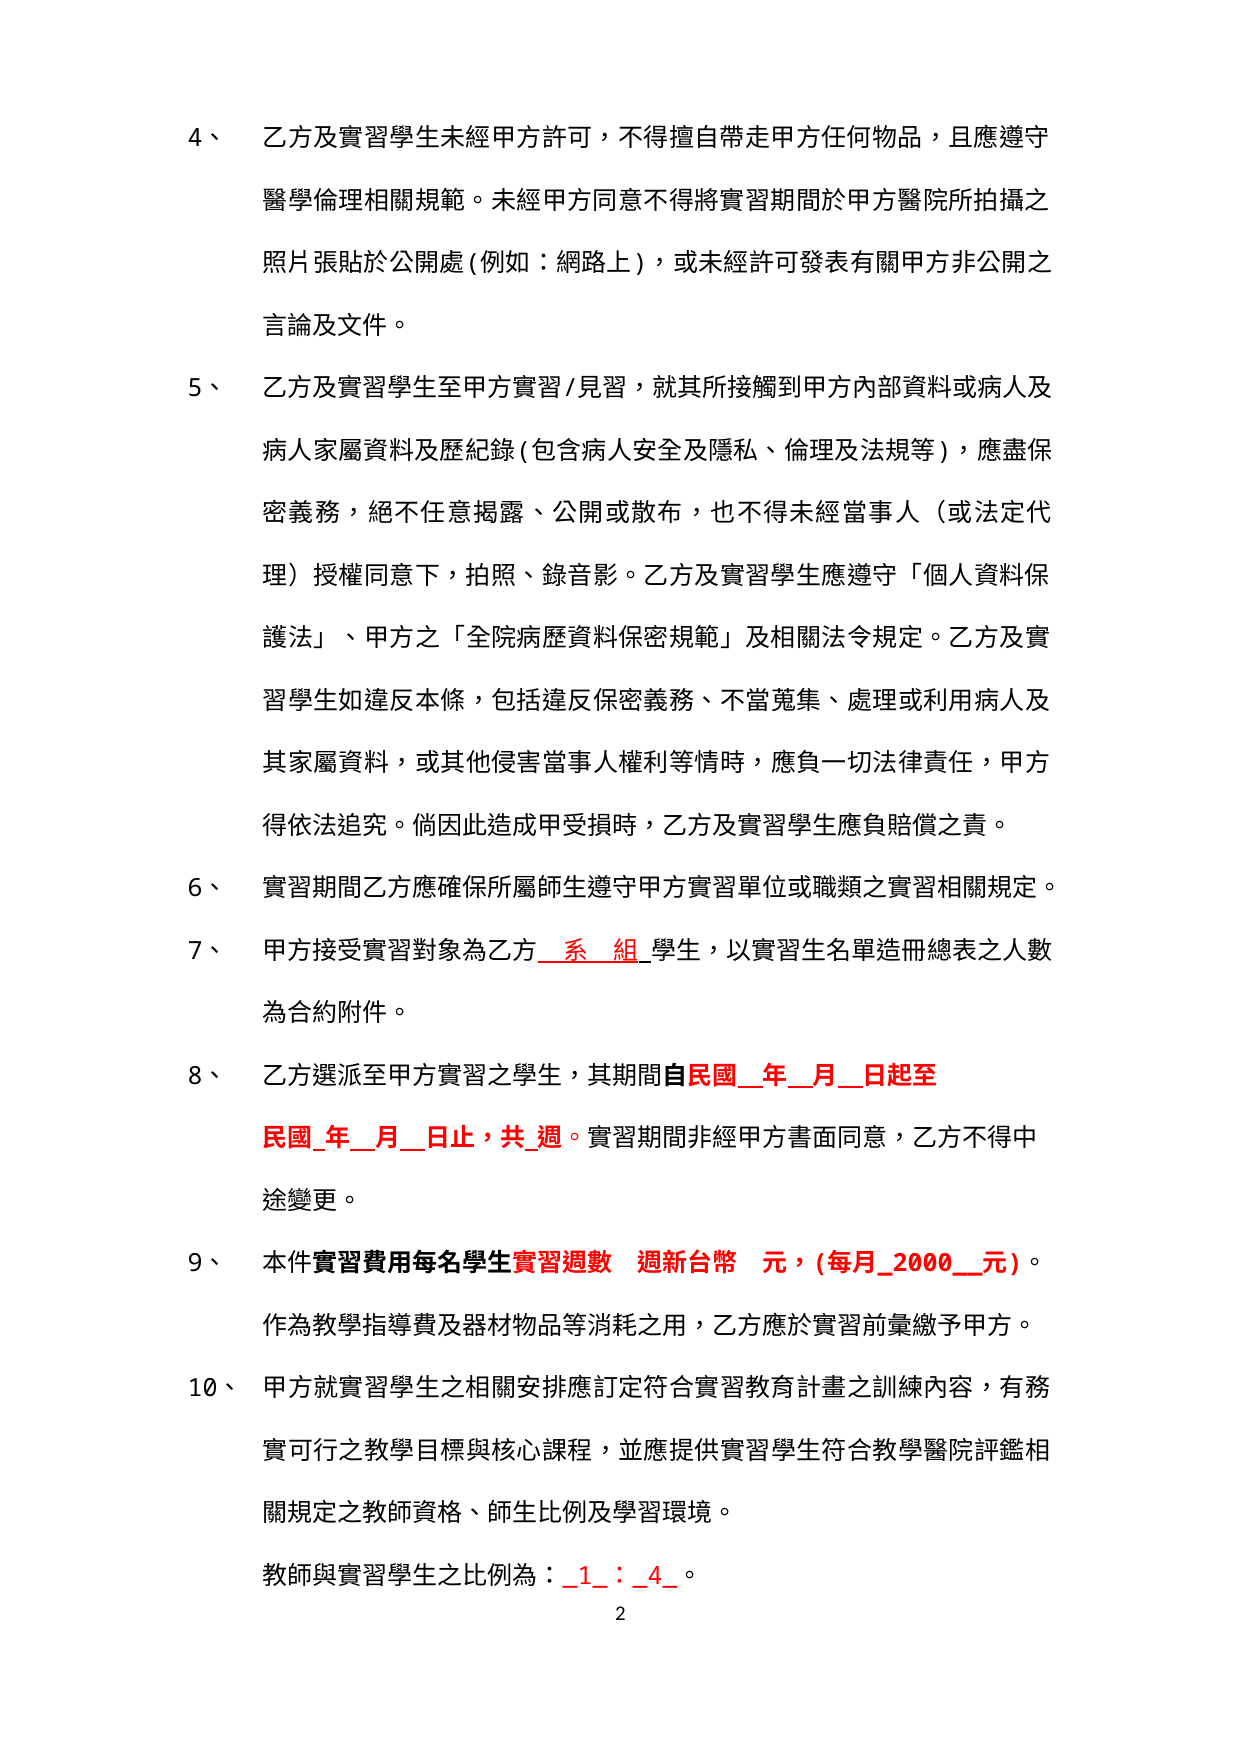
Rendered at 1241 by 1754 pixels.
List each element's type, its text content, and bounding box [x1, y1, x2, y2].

list 實習期間乙方應確保所屬師生遵守甲方實習單位或職類之實習相關規定。 [187, 844, 1053, 907]
list 甲方接受實習對象為乙方 系 組 學生，以實習生名單造冊總表之人數為合約附件。 [187, 907, 1053, 1032]
list 本件實習費用每名學生實習週數 週新台幣 元，(每月_2000__元)。作為教學指導費及器材物品等消耗之用，乙方應於實習前彙繳予甲方。 [187, 1219, 1053, 1344]
list 乙方及實習學生未經甲方許可，不得擅自帶走甲方任何物品，且應遵守醫學倫理相關規範。未經甲方同意不得將實習期間於甲方醫院所拍攝之照片張貼於公開處(例如：網路上)，或未經許可發表有關甲方非公開之言論及文件。 [187, 94, 1053, 344]
text 教師與實習學生之比例為：_1_：_4_。 [262, 1532, 1053, 1594]
list 乙方及實習學生至甲方實習/見習，就其所接觸到甲方內部資料或病人及病人家屬資料及歷紀錄(包含病人安全及隱私、倫理及法規等)，應盡保密義務，絕不任意揭露、公開或散布，也不得未經當事人（或法定代理）授權同意下，拍照、錄音影。乙方及實習學生應遵守「個人資料保護法」、甲方之「全院病歷資料保密規範」及相關法令規定。乙方及實習學生如違反本條，包括違反保密義務、不當蒐集、處理或利用病人及其家屬資料，或其他侵害當事人權利等情時，應負一切法律責任，甲方得依法追究。倘因此造成甲受損時，乙方及實習學生應負賠償之責。 [187, 344, 1053, 844]
list 甲方就實習學生之相關安排應訂定符合實習教育計畫之訓練內容，有務實可行之教學目標與核心課程，並應提供實習學生符合教學醫院評鑑相關規定之教師資格、師生比例及學習環境。 [187, 1344, 1053, 1532]
list 乙方選派至甲方實習之學生，其期間自民國 年 月 日起至 民國 年 月 日止，共 週。實習期間非經甲方書面同意，乙方不得中途變更。 [187, 1032, 1053, 1219]
